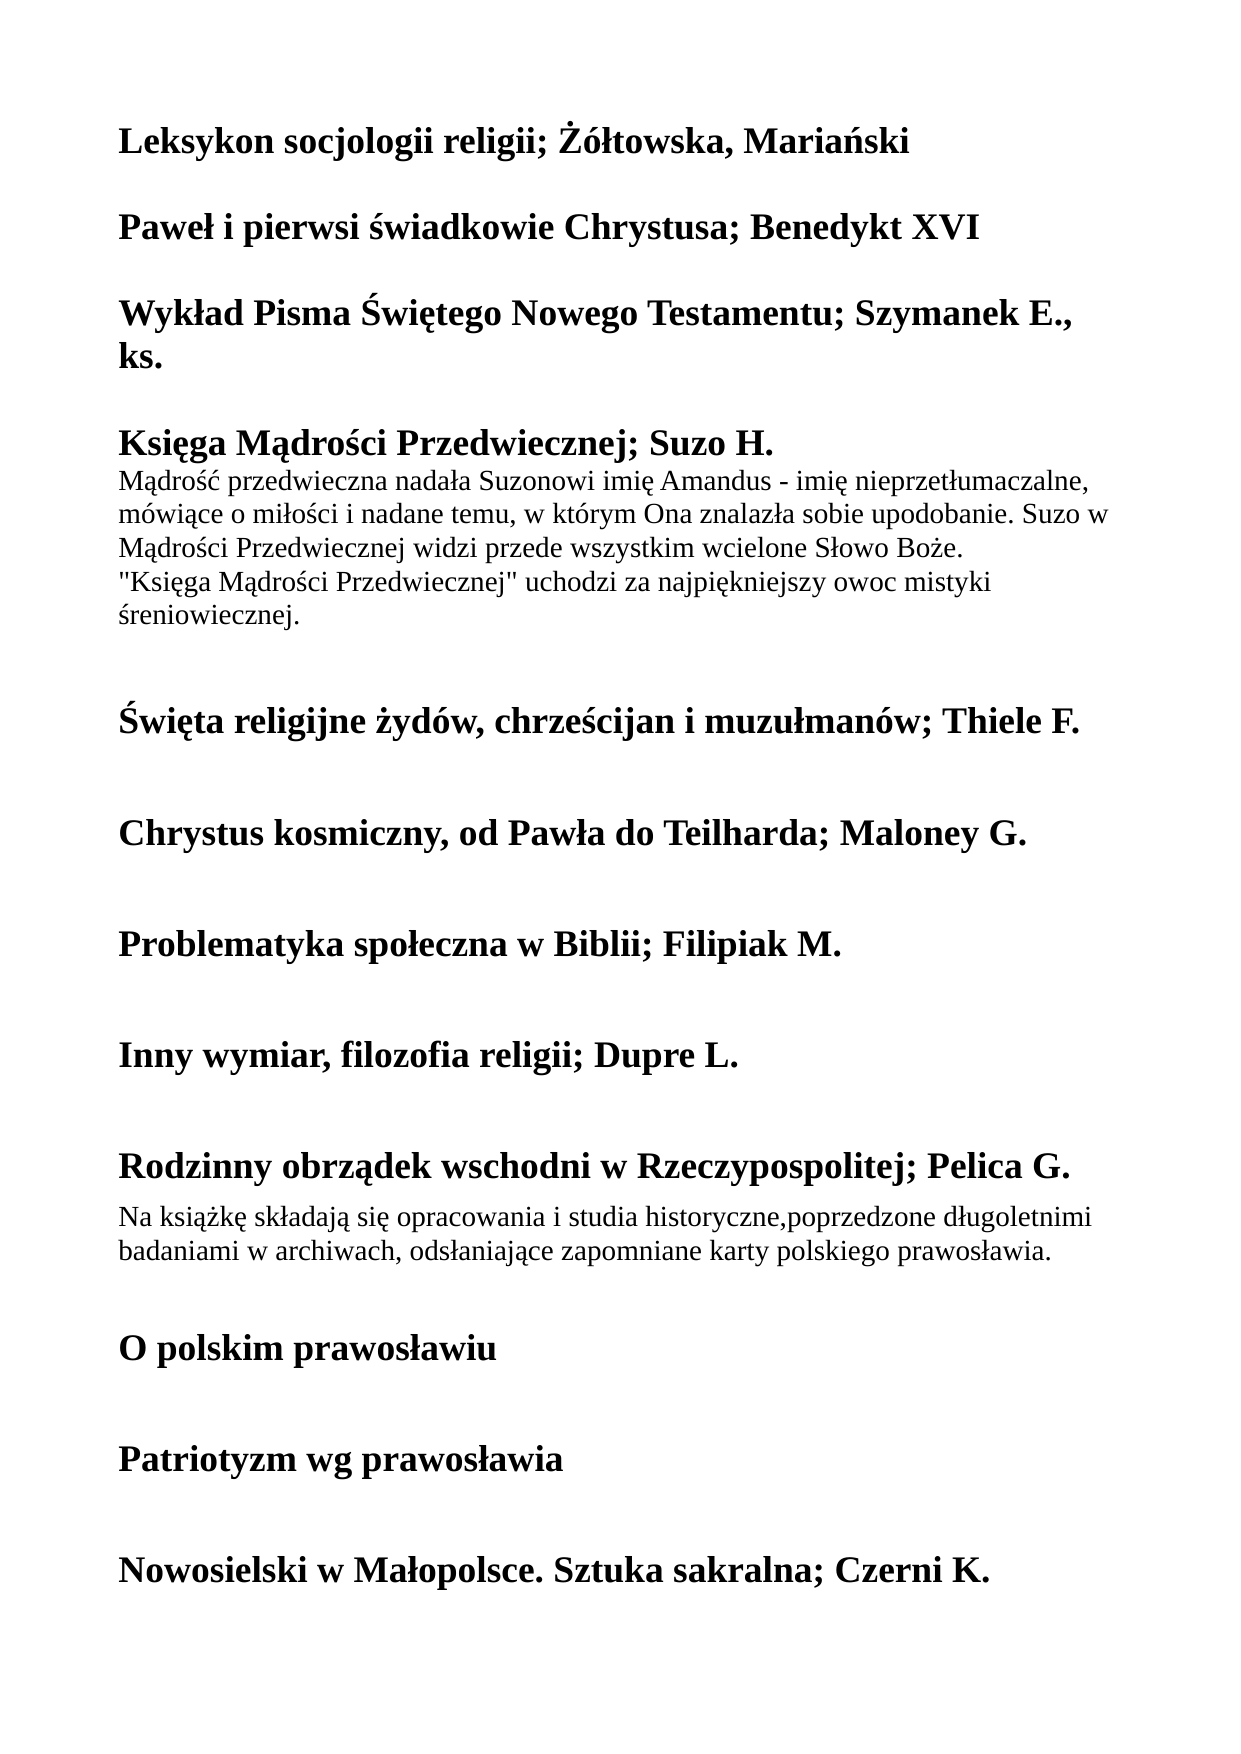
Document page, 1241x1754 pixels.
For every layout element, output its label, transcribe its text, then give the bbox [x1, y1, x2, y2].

text Nowosielski w Małopolsce. Sztuka sakralna; Czerni K. [118, 1548, 1122, 1591]
text O polskim prawosławiu [118, 1325, 1122, 1368]
text Mądrość przedwieczna nadała Suzonowi imię Amandus - imię nieprzetłumaczalne, mówiące o miłości i nadane temu, w którym Ona znalazła sobie upodobanie. Suzo w Mądrości Przedwiecznej widzi przede wszystkim wcielone Słowo Boże. "Księga Mądrości Przedwiecznej" uchodzi za najpiękniejszy owoc mistyki śreniowiecznej. [118, 463, 1122, 631]
text Rodzinny obrządek wschodni w Rzeczypospolitej; Pelica G. [118, 1144, 1122, 1187]
text Problematyka społeczna w Biblii; Filipiak M. [118, 921, 1122, 964]
text Chrystus kosmiczny, od Pawła do Teilharda; Maloney G. [118, 810, 1122, 853]
text Wykład Pisma Świętego Nowego Testamentu; Szymanek E., ks. [118, 291, 1122, 377]
text Paweł i pierwsi świadkowie Chrystusa; Benedykt XVI [118, 204, 1122, 247]
text Na książkę składają się opracowania i studia historyczne,poprzedzone długoletnimi badaniami w archiwach, odsłaniające zapomniane karty polskiego prawosławia. [118, 1199, 1122, 1267]
text Święta religijne żydów, chrześcijan i muzułmanów; Thiele F. [118, 699, 1122, 742]
text Leksykon socjologii religii; Żółtowska, Mariański [118, 118, 1122, 161]
text Inny wymiar, filozofia religii; Dupre L. [118, 1033, 1122, 1076]
text Księga Mądrości Przedwiecznej; Suzo H. [118, 420, 1122, 463]
text Patriotyzm wg prawosławia [118, 1436, 1122, 1479]
